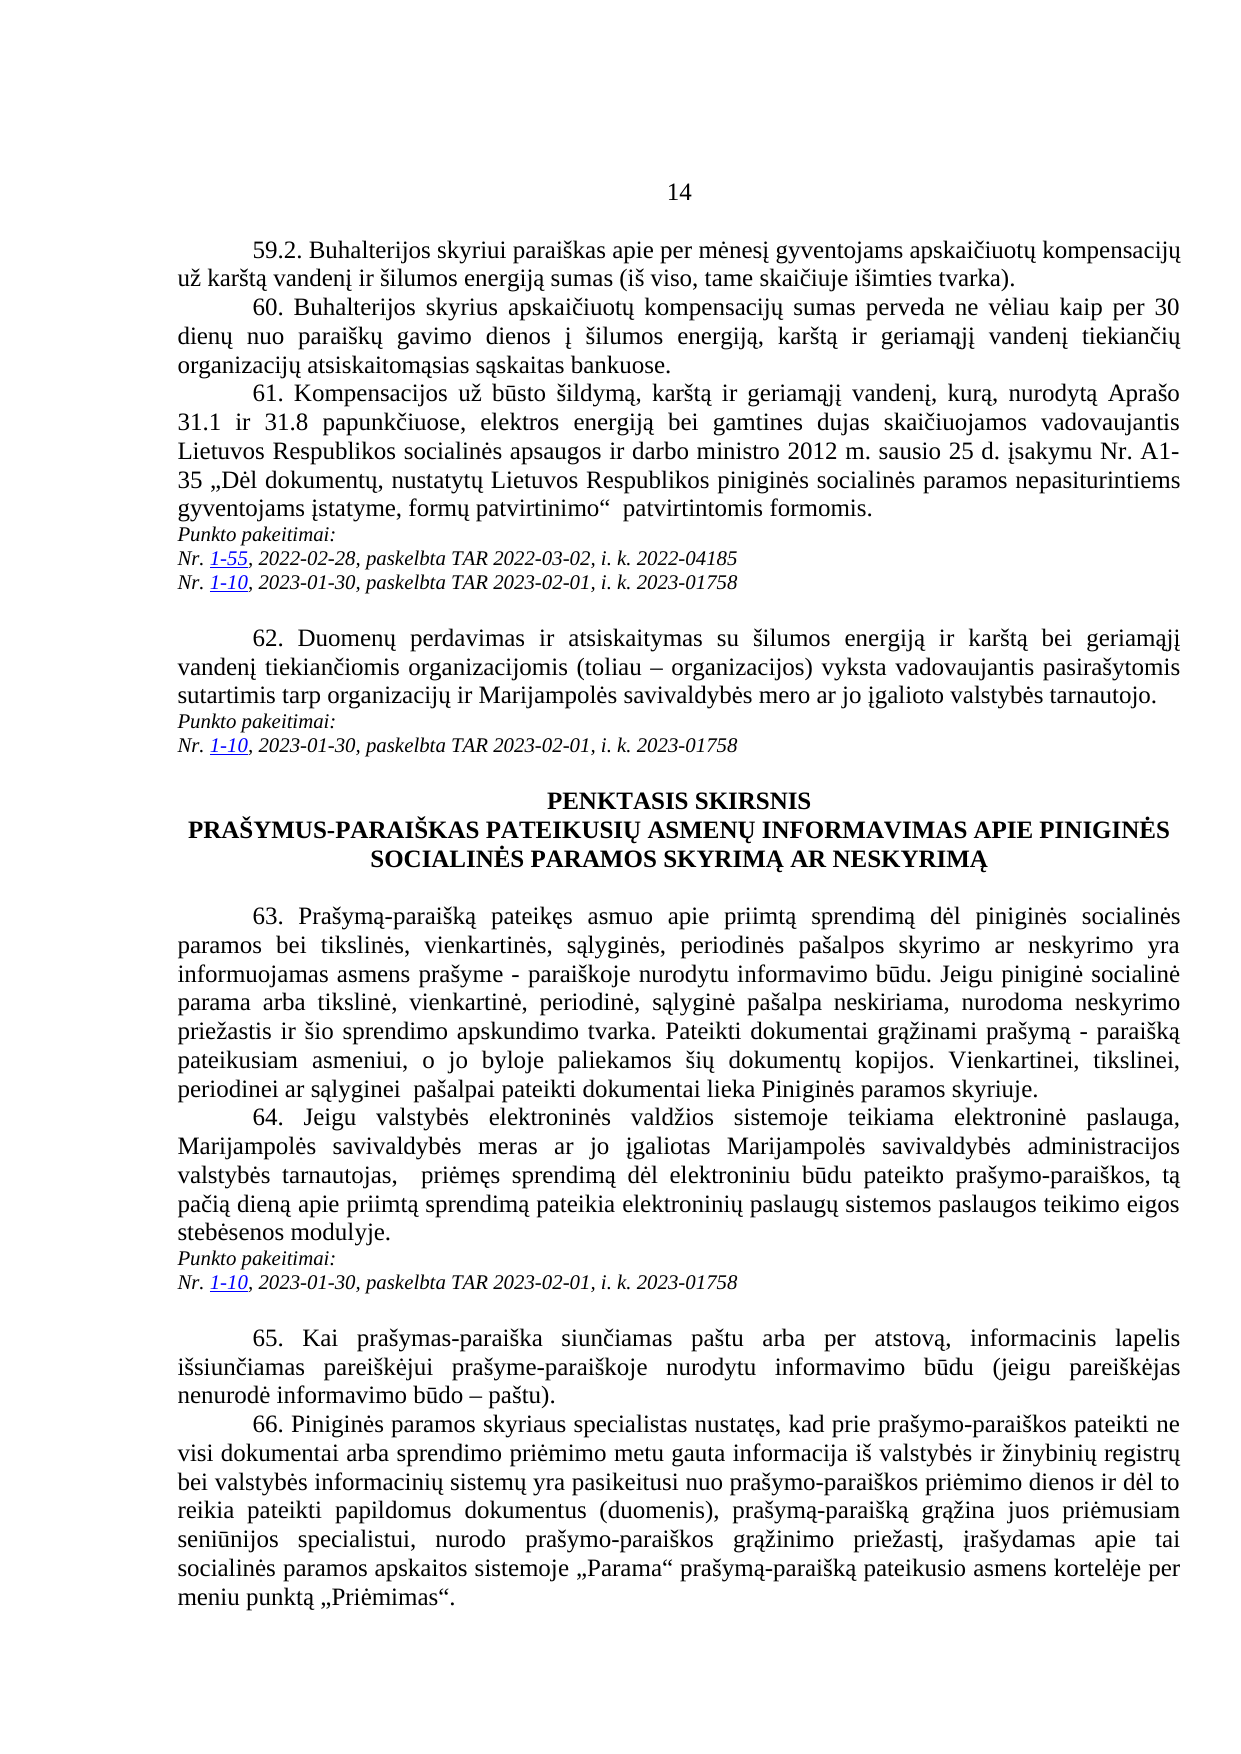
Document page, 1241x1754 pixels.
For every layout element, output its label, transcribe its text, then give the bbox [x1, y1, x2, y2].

text 62. Duomenų perdavimas ir atsiskaitymas su šilumos energiją ir karštą bei geriamąjį vandenį tiekiančiomis organizacijomis (toliau – organizacijos) vyksta vadovaujantis pasirašytomis sutartimis tarp organizacijų ir Marijampolės savivaldybės mero ar jo įgalioto valstybės tarnautojo. [177, 623, 1181, 709]
text 60. Buhalterijos skyrius apskaičiuotų kompensacijų sumas perveda ne vėliau kaip per 30 dienų nuo paraiškų gavimo dienos į šilumos energiją, karštą ir geriamąjį vandenį tiekiančių organizacijų atsiskaitomąsias sąskaitas bankuose. [177, 292, 1181, 378]
text 66. Piniginės paramos skyriaus specialistas nustatęs, kad prie prašymo-paraiškos pateikti ne visi dokumentai arba sprendimo priėmimo metu gauta informacija iš valstybės ir žinybinių registrų bei valstybės informacinių sistemų yra pasikeitusi nuo prašymo-paraiškos priėmimo dienos ir dėl to reikia pateikti papildomus dokumentus (duomenis), prašymą-paraišką grąžina juos priėmusiam seniūnijos specialistui, nurodo prašymo-paraiškos grąžinimo priežastį, įrašydamas apie tai socialinės paramos apskaitos sistemoje „Parama“ prašymą-paraišką pateikusio asmens kortelėje per meniu punktą „Priėmimas“. [177, 1409, 1181, 1611]
text Nr. 1-10, 2023-01-30, paskelbta TAR 2023-02-01, i. k. 2023-01758 [177, 1270, 1181, 1294]
text 63. Prašymą-paraišką pateikęs asmuo apie priimtą sprendimą dėl piniginės socialinės paramos bei tikslinės, vienkartinės, sąlyginės, periodinės pašalpos skyrimo ar neskyrimo yra informuojamas asmens prašyme - paraiškoje nurodytu informavimo būdu. Jeigu piniginė socialinė parama arba tikslinė, vienkartinė, periodinė, sąlyginė pašalpa neskiriama, nurodoma neskyrimo priežastis ir šio sprendimo apskundimo tvarka. Pateikti dokumentai grąžinami prašymą - paraišką pateikusiam asmeniui, o jo byloje paliekamos šių dokumentų kopijos. Vienkartinei, tikslinei, periodinei ar sąlyginei pašalpai pateikti dokumentai lieka Piniginės paramos skyriuje. [177, 901, 1181, 1102]
text Nr. 1-10, 2023-01-30, paskelbta TAR 2023-02-01, i. k. 2023-01758 [177, 570, 1181, 594]
text 61. Kompensacijos už būsto šildymą, karštą ir geriamąjį vandenį, kurą, nurodytą Aprašo 31.1 ir 31.8 papunkčiuose, elektros energiją bei gamtines dujas skaičiuojamos vadovaujantis Lietuvos Respublikos socialinės apsaugos ir darbo ministro 2012 m. sausio 25 d. įsakymu Nr. A1-35 „Dėl dokumentų, nustatytų Lietuvos Respublikos piniginės socialinės paramos nepasiturintiems gyventojams įstatyme, formų patvirtinimo“ patvirtintomis formomis. [177, 378, 1181, 522]
text PENKTASIS SKIRSNIS [177, 786, 1181, 815]
text Punkto pakeitimai: [177, 522, 1181, 546]
text 64. Jeigu valstybės elektroninės valdžios sistemoje teikiama elektroninė paslauga, Marijampolės savivaldybės meras ar jo įgaliotas Marijampolės savivaldybės administracijos valstybės tarnautojas, priėmęs sprendimą dėl elektroniniu būdu pateikto prašymo-paraiškos, tą pačią dieną apie priimtą sprendimą pateikia elektroninių paslaugų sistemos paslaugos teikimo eigos stebėsenos modulyje. [177, 1102, 1181, 1246]
text 65. Kai prašymas-paraiška siunčiamas paštu arba per atstovą, informacinis lapelis išsiunčiamas pareiškėjui prašyme-paraiškoje nurodytu informavimo būdu (jeigu pareiškėjas nenurodė informavimo būdo – paštu). [177, 1323, 1181, 1409]
text Punkto pakeitimai: [177, 709, 1181, 733]
text 59.2. Buhalterijos skyriui paraiškas apie per mėnesį gyventojams apskaičiuotų kompensacijų už karštą vandenį ir šilumos energiją sumas (iš viso, tame skaičiuje išimties tvarka). [177, 235, 1181, 292]
text Nr. 1-10, 2023-01-30, paskelbta TAR 2023-02-01, i. k. 2023-01758 [177, 733, 1181, 757]
text PRAŠYMUS-PARAIŠKAS PATEIKUSIŲ ASMENŲ INFORMAVIMAS APIE PINIGINĖS SOCIALINĖS PARAMOS SKYRIMĄ AR NESKYRIMĄ [177, 815, 1181, 872]
text Nr. 1-55, 2022-02-28, paskelbta TAR 2022-03-02, i. k. 2022-04185 [177, 546, 1181, 570]
text Punkto pakeitimai: [177, 1246, 1181, 1270]
